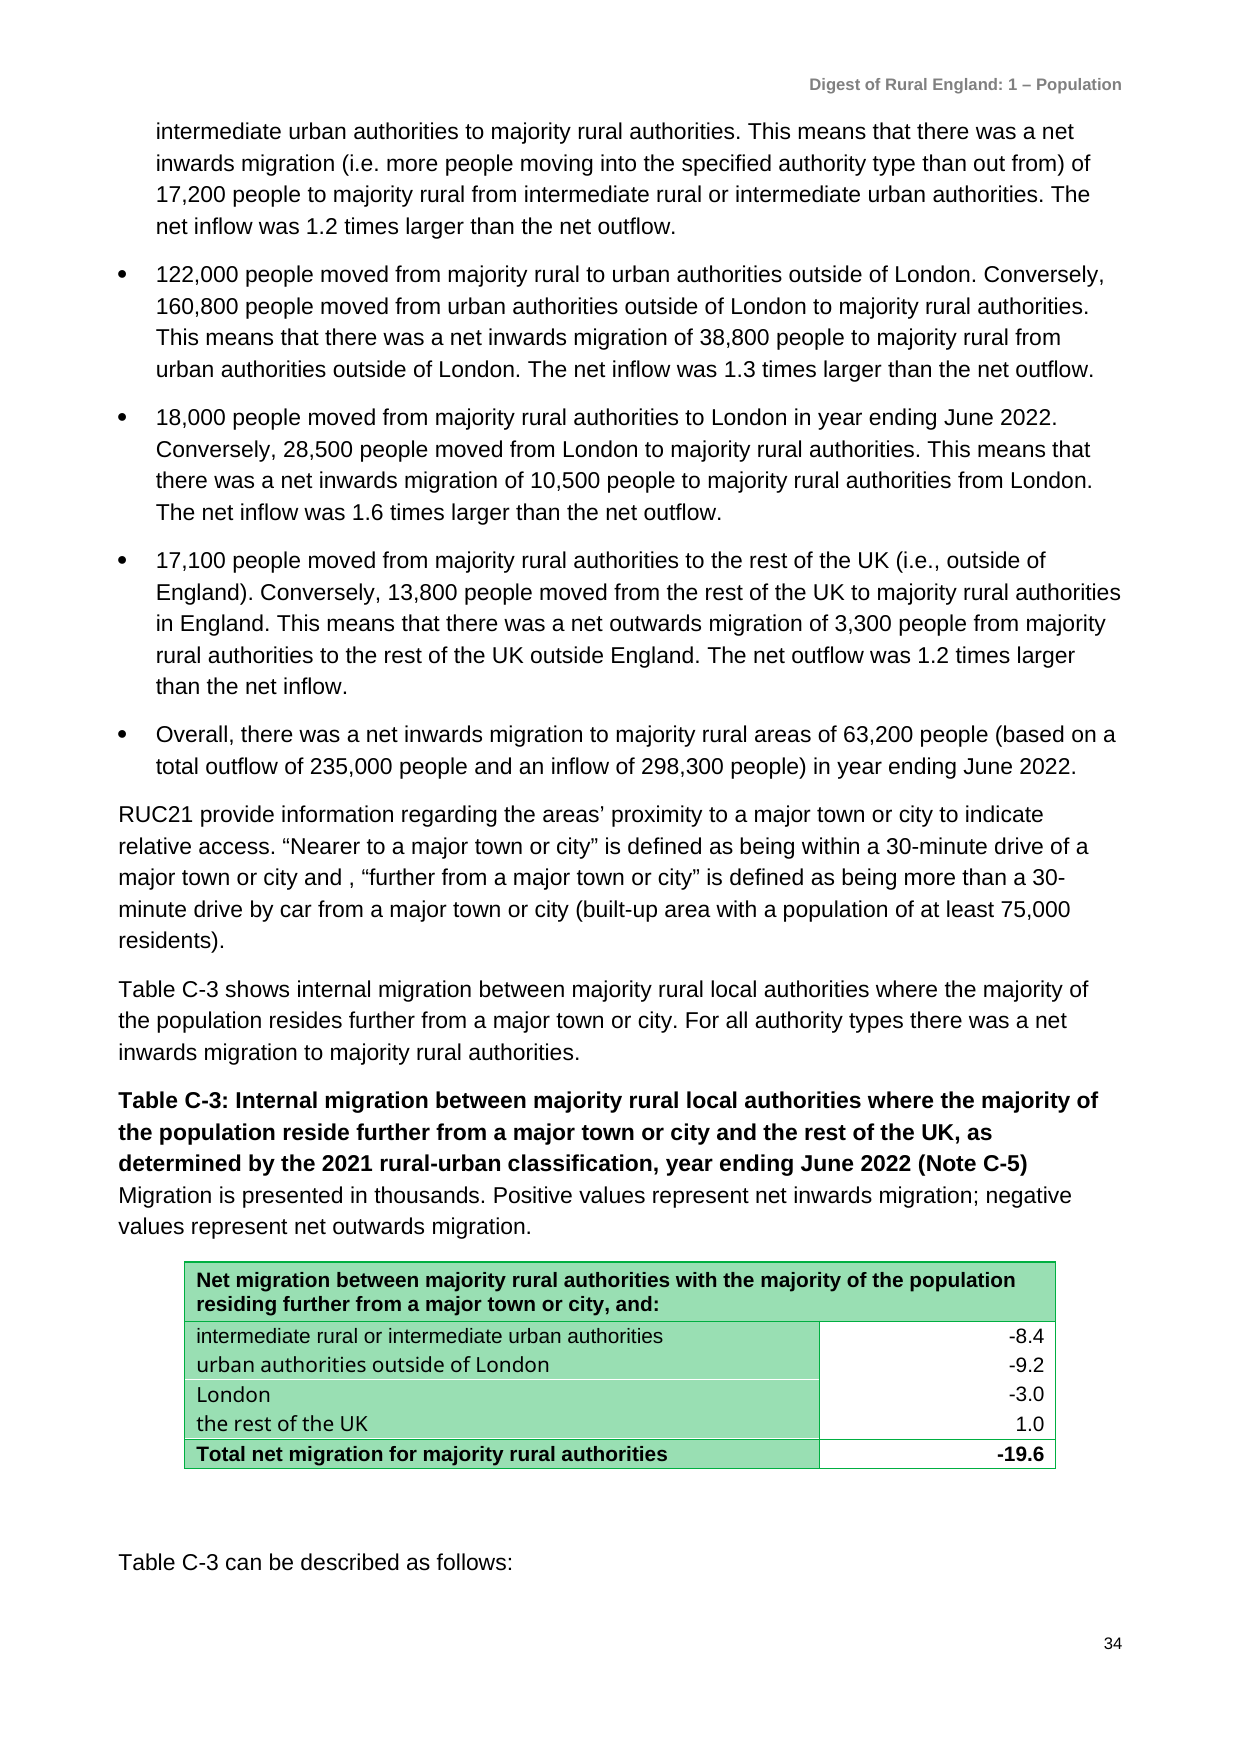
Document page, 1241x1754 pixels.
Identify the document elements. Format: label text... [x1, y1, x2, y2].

text Migration is presented in thousands. Positive values represent net inwards migration; negative values represent net outwards migration. [118, 1182, 1122, 1239]
list 18,000 people moved from majority rural authorities to London in year ending June 2022. Conversely, 28,500 people moved from London to majority rural authorities. This means that there was a net inwards migration of 10,500 people to majority rural authorities from London. The net inflow was 1.6 times larger than the net outflow. [118, 404, 1122, 525]
table_cell urban authorities outside of London [185, 1350, 819, 1379]
table_cell -3.0 [820, 1380, 1055, 1409]
text Table C‑3 shows internal migration between majority rural local authorities where the majority of the population resides further from a major town or city. For all authority types there was a net inwards migration to majority rural authorities. [118, 976, 1122, 1065]
table_cell intermediate rural or intermediate urban authorities [185, 1322, 819, 1350]
table_cell London [185, 1380, 819, 1409]
table_cell -8.4 [820, 1322, 1055, 1350]
table_cell 1.0 [820, 1409, 1055, 1438]
table_cell -19.6 [820, 1440, 1055, 1468]
list 122,000 people moved from majority rural to urban authorities outside of London. Conversely, 160,800 people moved from urban authorities outside of London to majority rural authorities. This means that there was a net inwards migration of 38,800 people to majority rural from urban authorities outside of London. The net inflow was 1.3 times larger than the net outflow. [118, 261, 1122, 382]
list intermediate urban authorities to majority rural authorities. This means that there was a net inwards migration (i.e. more people moving into the specified authority type than out from) of 17,200 people to majority rural from intermediate rural or intermediate urban authorities. The net inflow was 1.2 times larger than the net outflow. [118, 118, 1122, 239]
list 17,100 people moved from majority rural authorities to the rest of the UK (i.e., outside of England). Conversely, 13,800 people moved from the rest of the UK to majority rural authorities in England. This means that there was a net outwards migration of 3,300 people from majority rural authorities to the rest of the UK outside England. The net outflow was 1.2 times larger than the net inflow. [118, 547, 1122, 699]
list Overall, there was a net inwards migration to majority rural areas of 63,200 people (based on a total outflow of 235,000 people and an inflow of 298,300 people) in year ending June 2022. [118, 721, 1122, 779]
text RUC21 provide information regarding the areas’ proximity to a major town or city to indicate relative access. “Nearer to a major town or city” is defined as being within a 30-minute drive of a major town or city and , “further from a major town or city” is defined as being more than a 30-minute drive by car from a major town or city (built-up area with a population of at least 75,000 residents). [118, 801, 1122, 954]
table_cell Total net migration for majority rural authorities [185, 1440, 819, 1468]
table_cell the rest of the UK [185, 1409, 819, 1438]
text Table C‑3 can be described as follows: [118, 1549, 1122, 1575]
text Table C‑3: Internal migration between majority rural local authorities where the majority of the population reside further from a major town or city and the rest of the UK, as determined by the 2021 rural-urban classification, year ending June 2022 (Note C-5) [118, 1087, 1122, 1176]
table_cell -9.2 [820, 1350, 1055, 1379]
table_header Net migration between majority rural authorities with the majority of the population residing further from a major town or city, and: [185, 1263, 1055, 1321]
